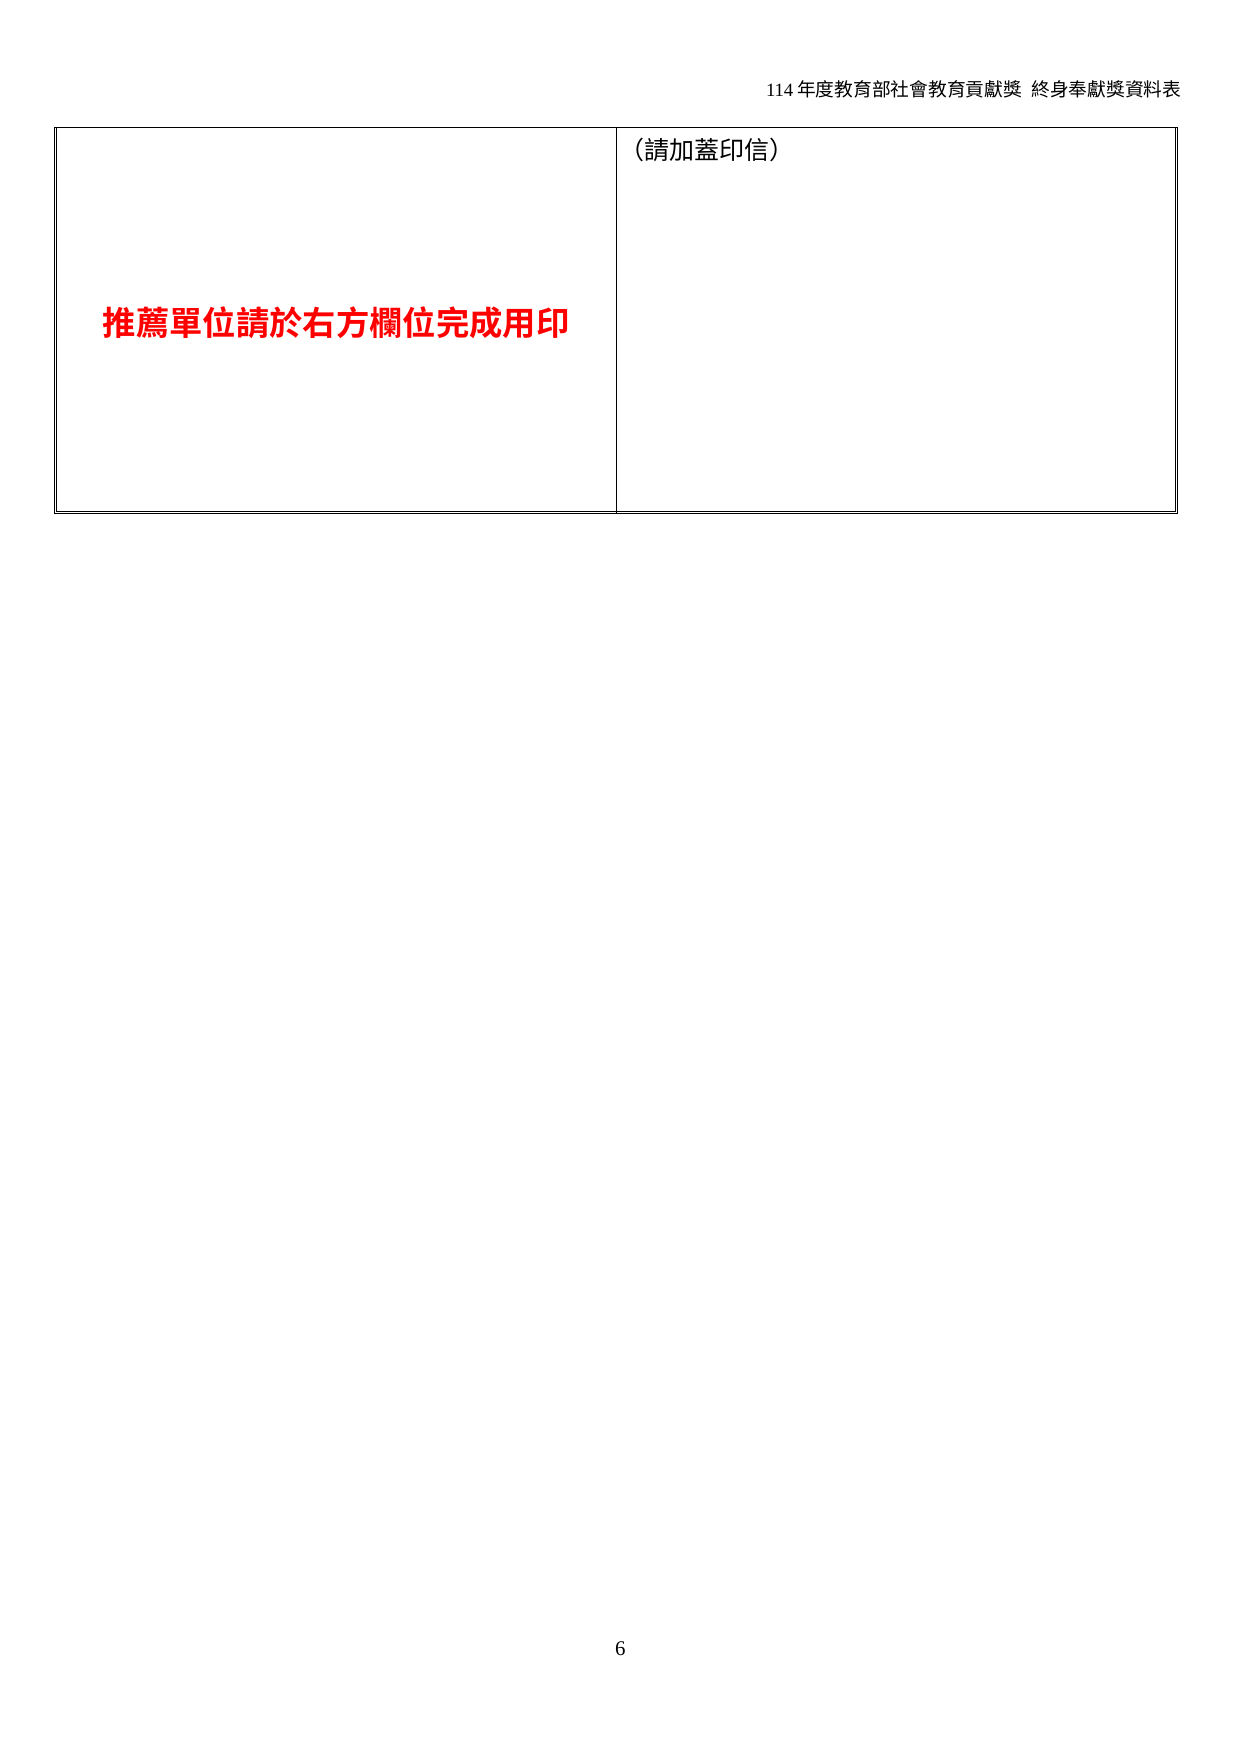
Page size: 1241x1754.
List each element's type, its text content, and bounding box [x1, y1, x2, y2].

table_cell （請加蓋印信） [617, 128, 1175, 511]
table_cell 推薦單位請於右方欄位完成用印 [57, 128, 616, 511]
